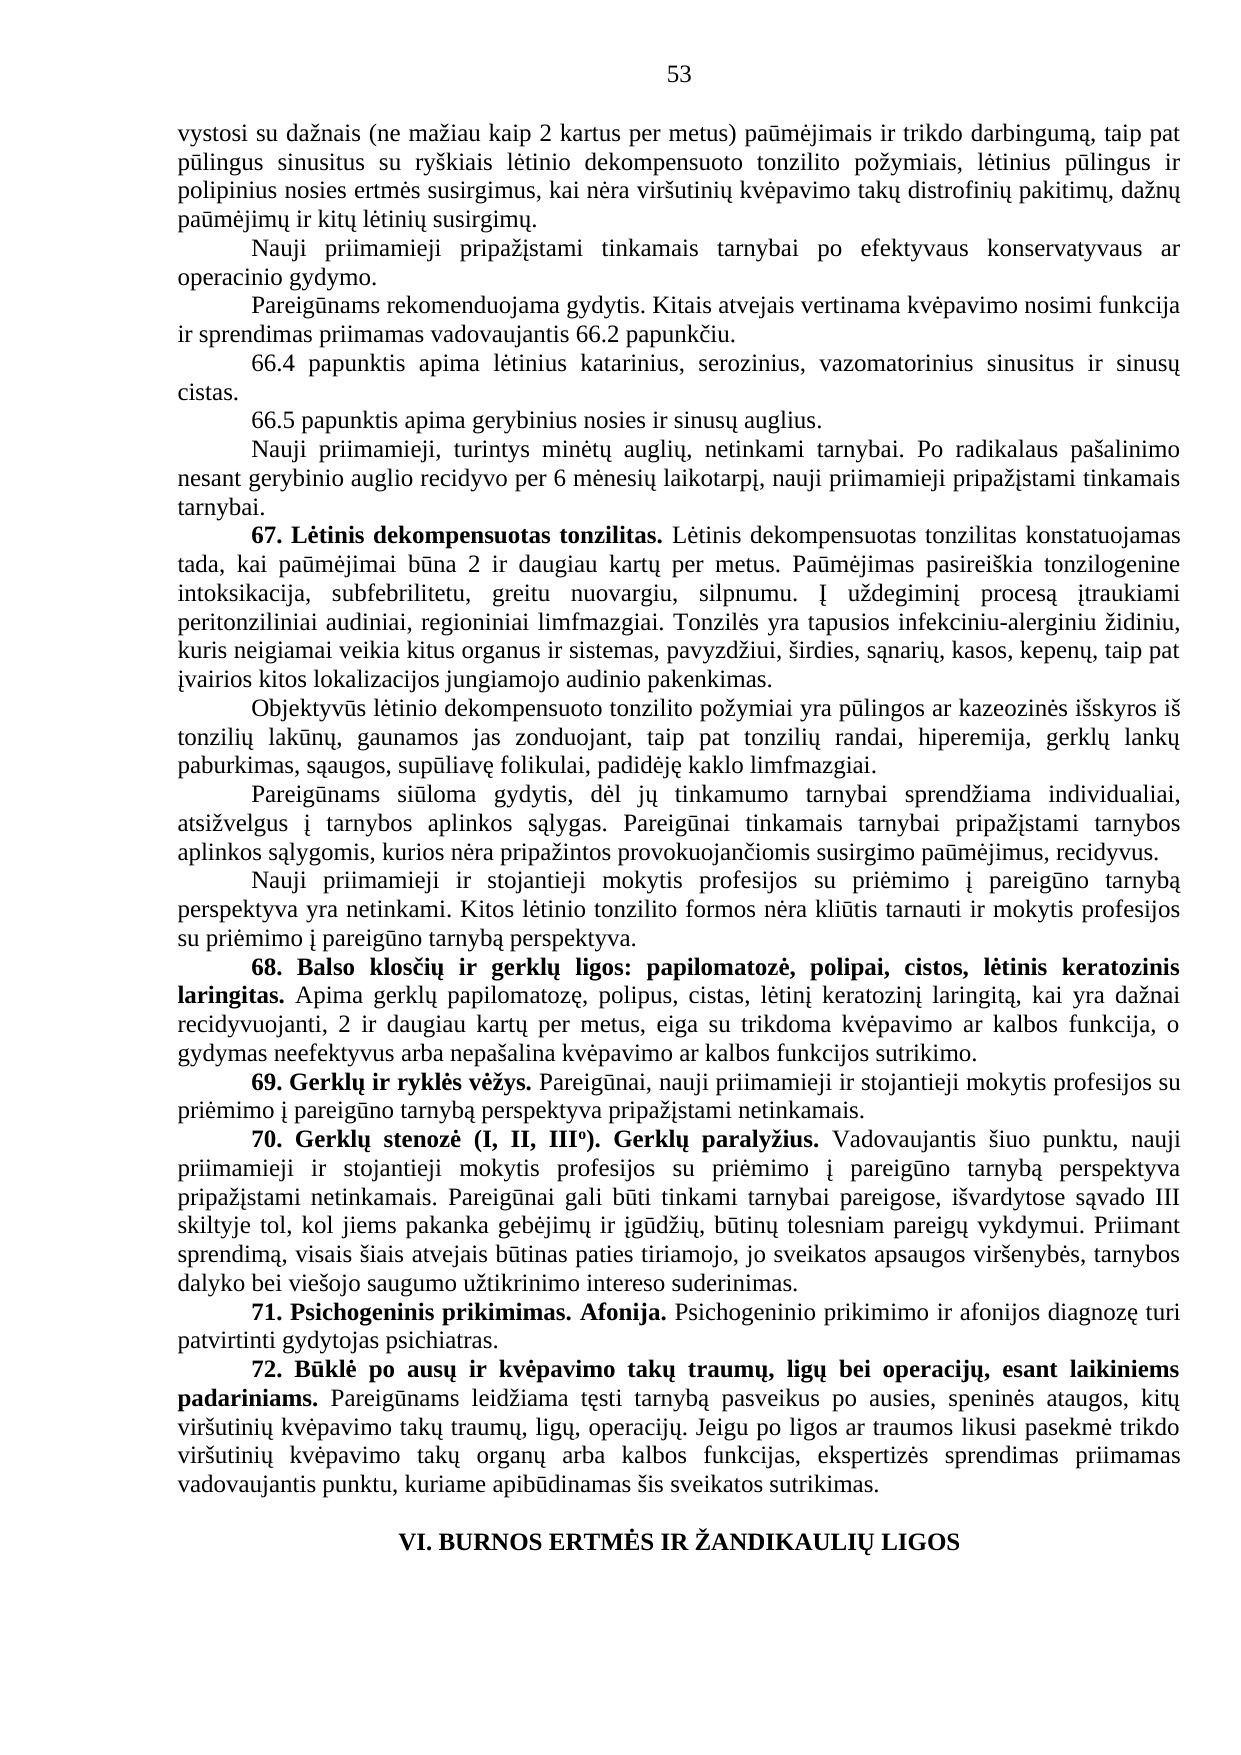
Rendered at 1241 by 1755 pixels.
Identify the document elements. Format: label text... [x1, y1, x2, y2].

text 70. Gerklų stenozė (I, II, IIIo). Gerklų paralyžius. Vadovaujantis šiuo punktu, nauji priimamieji ir stojantieji mokytis profesijos su priėmimo į pareigūno tarnybą perspektyva pripažįstami netinkamais. Pareigūnai gali būti tinkami tarnybai pareigose, išvardytose sąvado III skiltyje tol, kol jiems pakanka gebėjimų ir įgūdžių, būtinų tolesniam pareigų vykdymui. Priimant sprendimą, visais šiais atvejais būtinas paties tiriamojo, jo sveikatos apsaugos viršenybės, tarnybos dalyko bei viešojo saugumo užtikrinimo intereso suderinimas. [177, 1124, 1181, 1297]
text 71. Psichogeninis prikimimas. Afonija. Psichogeninio prikimimo ir afonijos diagnozę turi patvirtinti gydytojas psichiatras. [177, 1297, 1181, 1354]
text Objektyvūs lėtinio dekompensuoto tonzilito požymiai yra pūlingos ar kazeozinės išskyros iš tonzilių lakūnų, gaunamos jas zonduojant, taip pat tonzilių randai, hiperemija, gerklų lankų paburkimas, sąaugos, supūliavę folikulai, padidėję kaklo limfmazgiai. [177, 693, 1181, 779]
text Nauji priimamieji pripažįstami tinkamais tarnybai po efektyvaus konservatyvaus ar operacinio gydymo. [177, 233, 1181, 291]
text 66.5 papunktis apima gerybinius nosies ir sinusų auglius. [177, 406, 1181, 434]
text 72. Būklė po ausų ir kvėpavimo takų traumų, ligų bei operacijų, esant laikiniems padariniams. Pareigūnams leidžiama tęsti tarnybą pasveikus po ausies, speninės ataugos, kitų viršutinių kvėpavimo takų traumų, ligų, operacijų. Jeigu po ligos ar traumos likusi pasekmė trikdo viršutinių kvėpavimo takų organų arba kalbos funkcijas, ekspertizės sprendimas priimamas vadovaujantis punktu, kuriame apibūdinamas šis sveikatos sutrikimas. [177, 1354, 1181, 1498]
text 66.4 papunktis apima lėtinius katarinius, serozinius, vazomatorinius sinusitus ir sinusų cistas. [177, 348, 1181, 406]
text Nauji priimamieji, turintys minėtų auglių, netinkami tarnybai. Po radikalaus pašalinimo nesant gerybinio auglio recidyvo per 6 mėnesių laikotarpį, nauji priimamieji pripažįstami tinkamais tarnybai. [177, 434, 1181, 521]
text 69. Gerklų ir ryklės vėžys. Pareigūnai, nauji priimamieji ir stojantieji mokytis profesijos su priėmimo į pareigūno tarnybą perspektyva pripažįstami netinkamais. [177, 1067, 1181, 1124]
text Pareigūnams siūloma gydytis, dėl jų tinkamumo tarnybai sprendžiama individualiai, atsižvelgus į tarnybos aplinkos sąlygas. Pareigūnai tinkamais tarnybai pripažįstami tarnybos aplinkos sąlygomis, kurios nėra pripažintos provokuojančiomis susirgimo paūmėjimus, recidyvus. [177, 779, 1181, 866]
text 67. Lėtinis dekompensuotas tonzilitas. Lėtinis dekompensuotas tonzilitas konstatuojamas tada, kai paūmėjimai būna 2 ir daugiau kartų per metus. Paūmėjimas pasireiškia tonzilogenine intoksikacija, subfebrilitetu, greitu nuovargiu, silpnumu. Į uždegiminį procesą įtraukiami peritonziliniai audiniai, regioniniai limfmazgiai. Tonzilės yra tapusios infekciniu-alerginiu židiniu, kuris neigiamai veikia kitus organus ir sistemas, pavyzdžiui, širdies, sąnarių, kasos, kepenų, taip pat įvairios kitos lokalizacijos jungiamojo audinio pakenkimas. [177, 521, 1181, 693]
text Nauji priimamieji ir stojantieji mokytis profesijos su priėmimo į pareigūno tarnybą perspektyva yra netinkami. Kitos lėtinio tonzilito formos nėra kliūtis tarnauti ir mokytis profesijos su priėmimo į pareigūno tarnybą perspektyva. [177, 866, 1181, 952]
text vystosi su dažnais (ne mažiau kaip 2 kartus per metus) paūmėjimais ir trikdo darbingumą, taip pat pūlingus sinusitus su ryškiais lėtinio dekompensuoto tonzilito požymiais, lėtinius pūlingus ir polipinius nosies ertmės susirgimus, kai nėra viršutinių kvėpavimo takų distrofinių pakitimų, dažnų paūmėjimų ir kitų lėtinių susirgimų. [177, 118, 1181, 233]
text Pareigūnams rekomenduojama gydytis. Kitais atvejais vertinama kvėpavimo nosimi funkcija ir sprendimas priimamas vadovaujantis 66.2 papunkčiu. [177, 291, 1181, 348]
text 68. Balso klosčių ir gerklų ligos: papilomatozė, polipai, cistos, lėtinis keratozinis laringitas. Apima gerklų papilomatozę, polipus, cistas, lėtinį keratozinį laringitą, kai yra dažnai recidyvuojanti, 2 ir daugiau kartų per metus, eiga su trikdoma kvėpavimo ar kalbos funkcija, o gydymas neefektyvus arba nepašalina kvėpavimo ar kalbos funkcijos sutrikimo. [177, 952, 1181, 1067]
text VI. BURNOS ERTMĖS IR ŽANDIKAULIŲ LIGOS [177, 1527, 1181, 1556]
